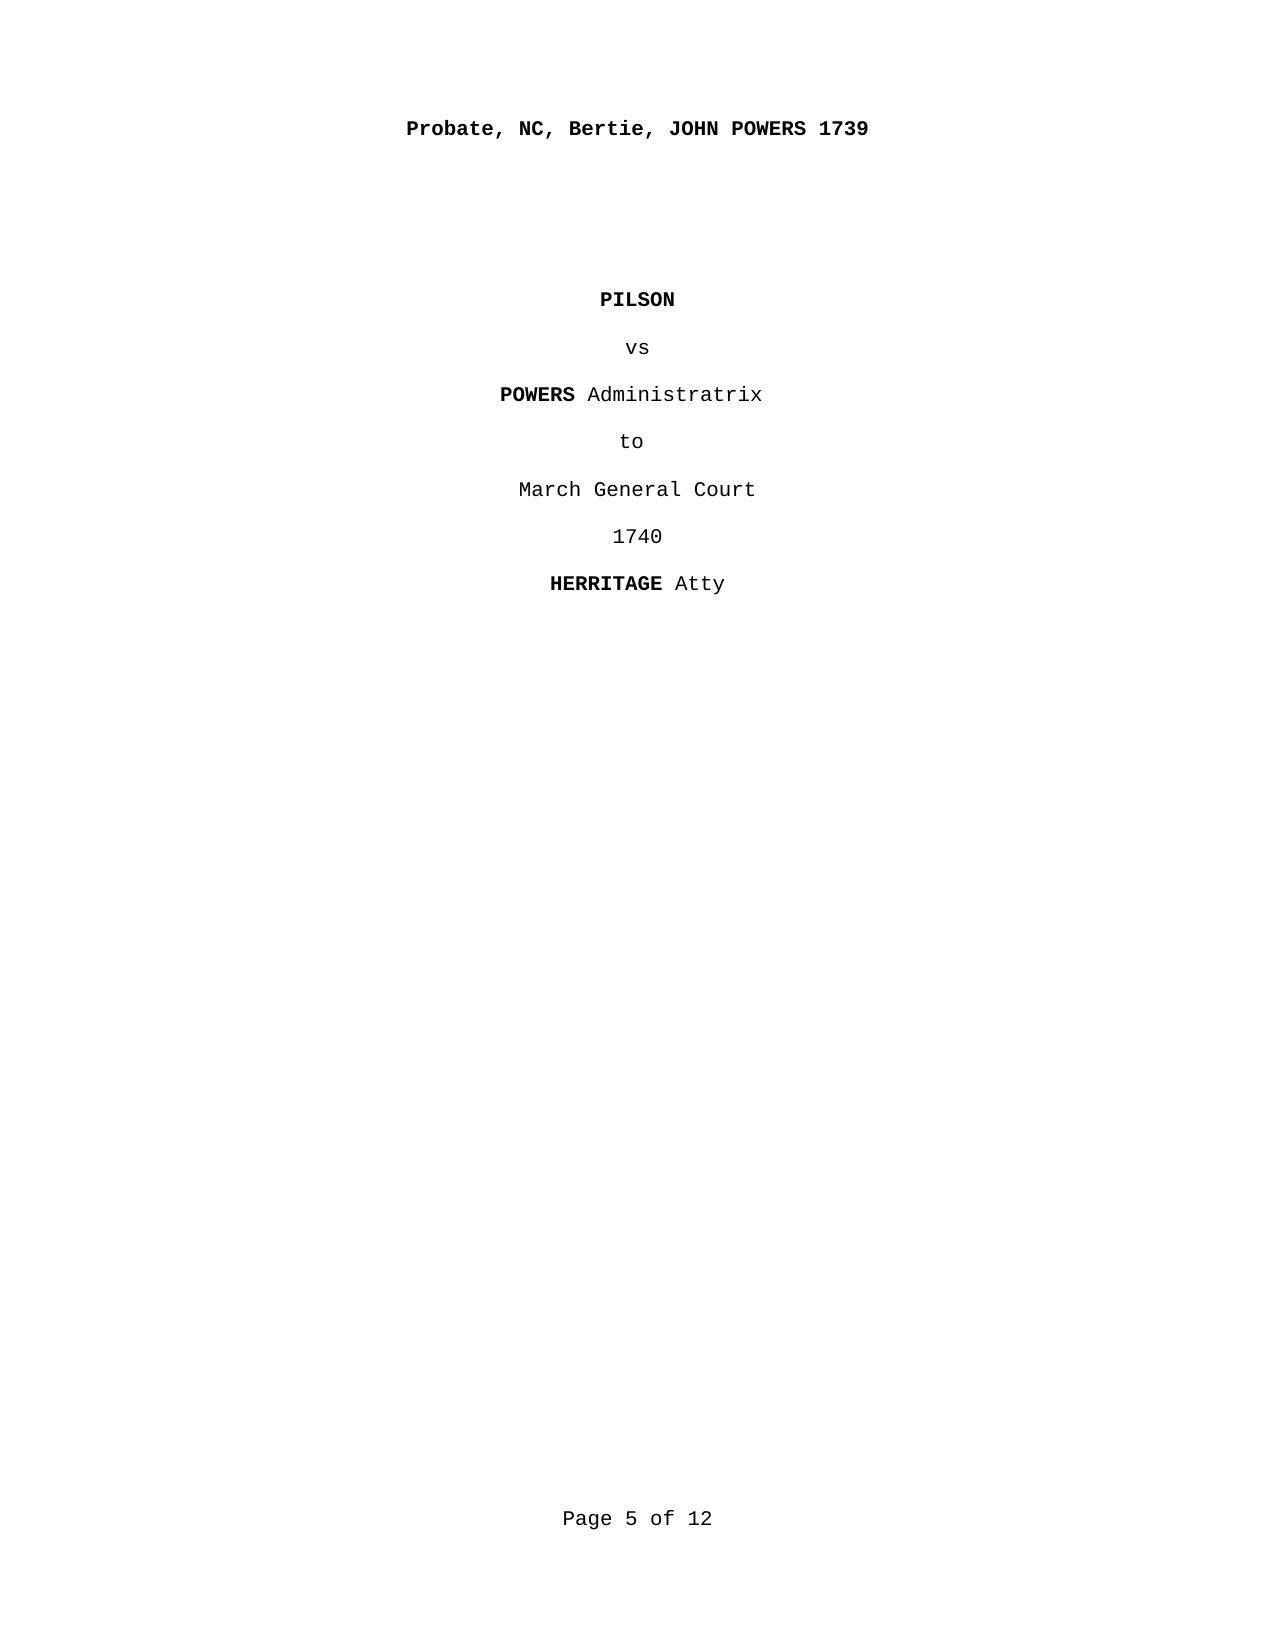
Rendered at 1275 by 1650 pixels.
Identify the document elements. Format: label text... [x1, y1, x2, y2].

text powers Administratrix [118, 384, 1157, 408]
text vs [118, 337, 1157, 360]
text to [118, 431, 1157, 455]
text 1740 [118, 526, 1157, 549]
text Herritage Atty [118, 573, 1157, 597]
text Pilson [118, 289, 1157, 313]
text March General Court [118, 479, 1157, 502]
